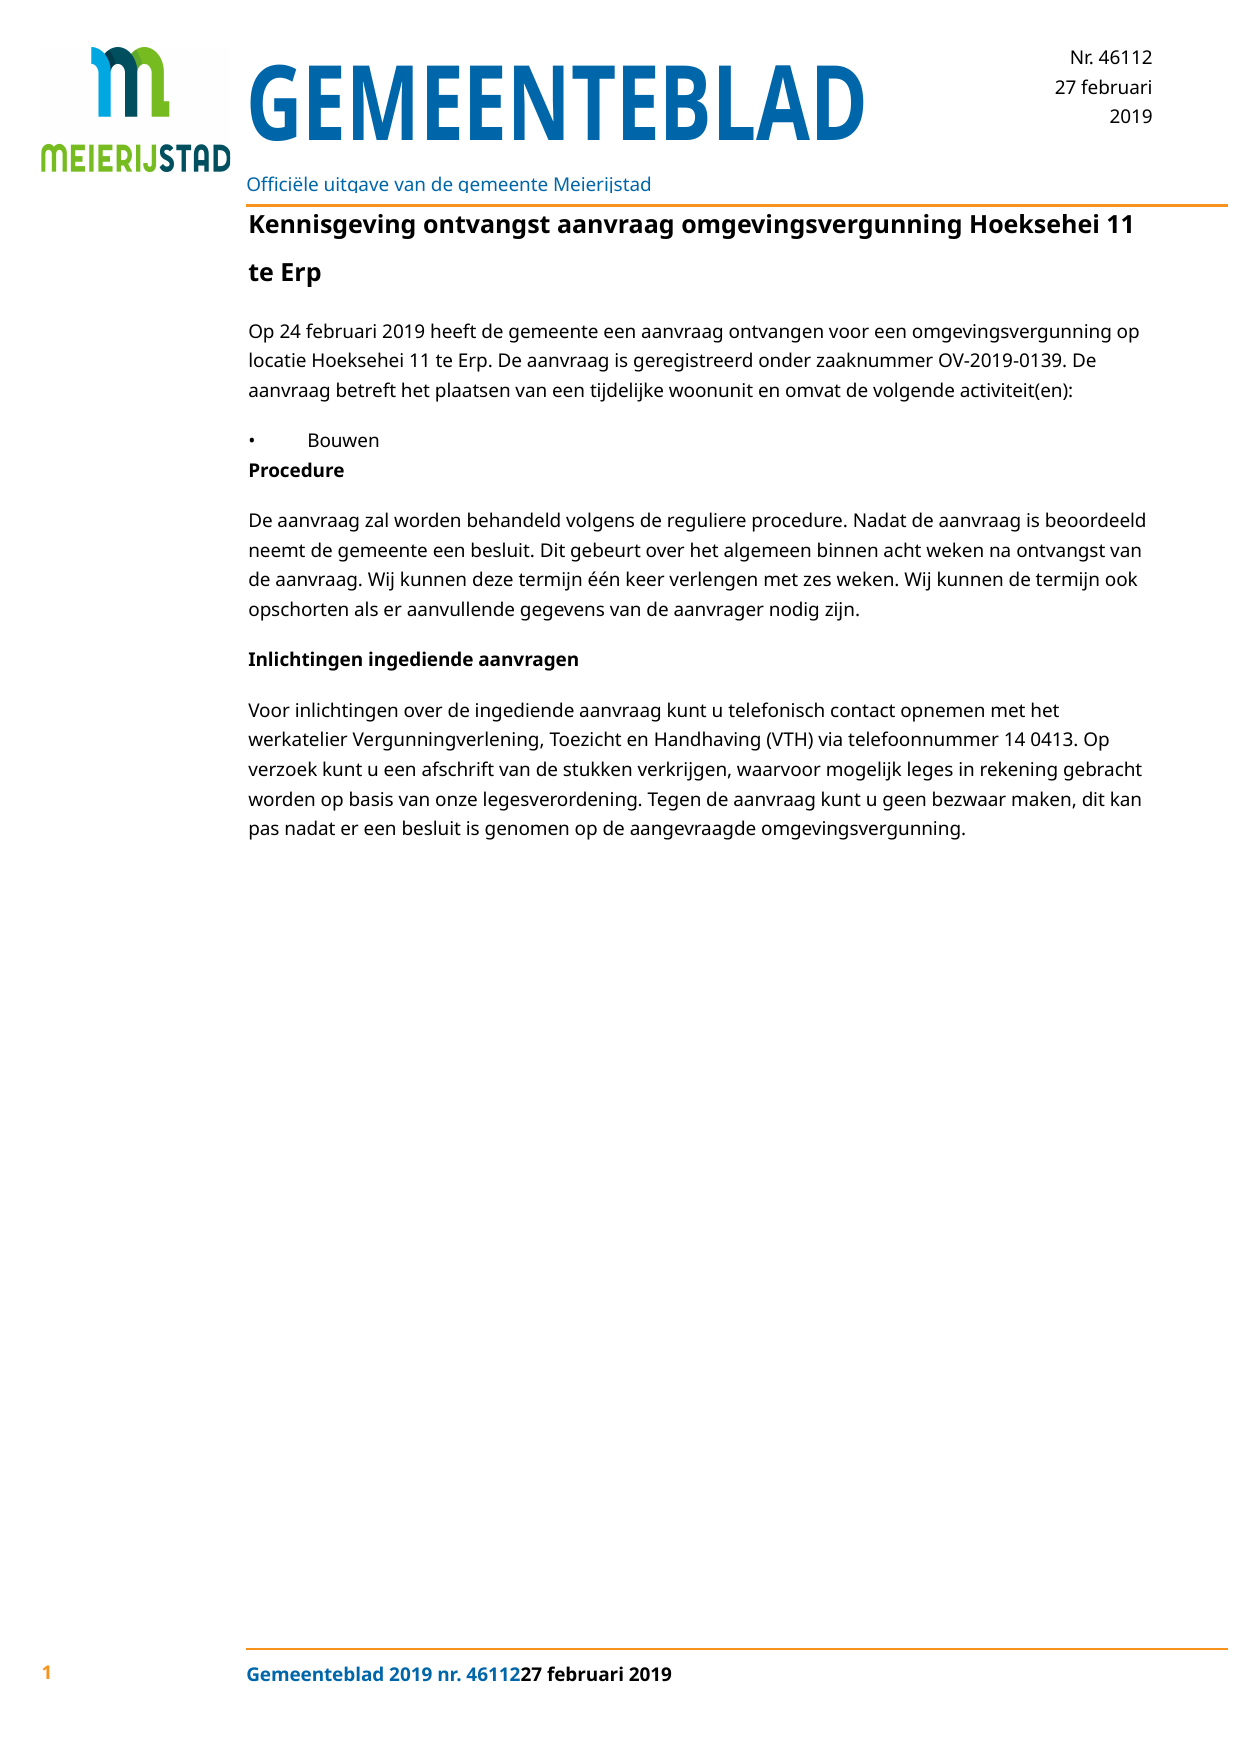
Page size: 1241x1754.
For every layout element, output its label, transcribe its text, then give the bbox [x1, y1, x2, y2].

text Kennisgeving ontvangst aanvraag omgevingsvergunning Hoeksehei 11 te Erp [248, 207, 1152, 288]
text Inlichtingen ingediende aanvragen [248, 647, 1152, 672]
text Voor inlichtingen over de ingediende aanvraag kunt u telefonisch contact opnemen met het werkatelier Vergunningverlening, Toezicht en Handhaving (VTH) via telefoonnummer 14 0413. Op verzoek kunt u een afschrift van de stukken verkrijgen, waarvoor mogelijk leges in rekening gebracht worden op basis van onze legesverordening. Tegen de aanvraag kunt u geen bezwaar maken, dit kan pas nadat er een besluit is genomen op de aangevraagde omgevingsvergunning. [248, 697, 1152, 841]
text Procedure [248, 457, 1152, 483]
text De aanvraag zal worden behandeld volgens de reguliere procedure. Nadat de aanvraag is beoordeeld neemt de gemeente een besluit. Dit gebeurt over het algemeen binnen acht weken na ontvangst van de aanvraag. Wij kunnen deze termijn één keer verlengen met zes weken. Wij kunnen de termijn ook opschorten als er aanvullende gegevens van de aanvrager nodig zijn. [248, 507, 1152, 622]
text Op 24 februari 2019 heeft de gemeente een aanvraag ontvangen voor een omgevingsvergunning op locatie Hoeksehei 11 te Erp. De aanvraag is geregistreerd onder zaaknummer OV-2019-0139. De aanvraag betreft het plaatsen van een tijdelijke woonunit en omvat de volgende activiteit(en): [248, 318, 1152, 403]
picture [41, 47, 231, 172]
list Bouwen [248, 427, 1152, 453]
